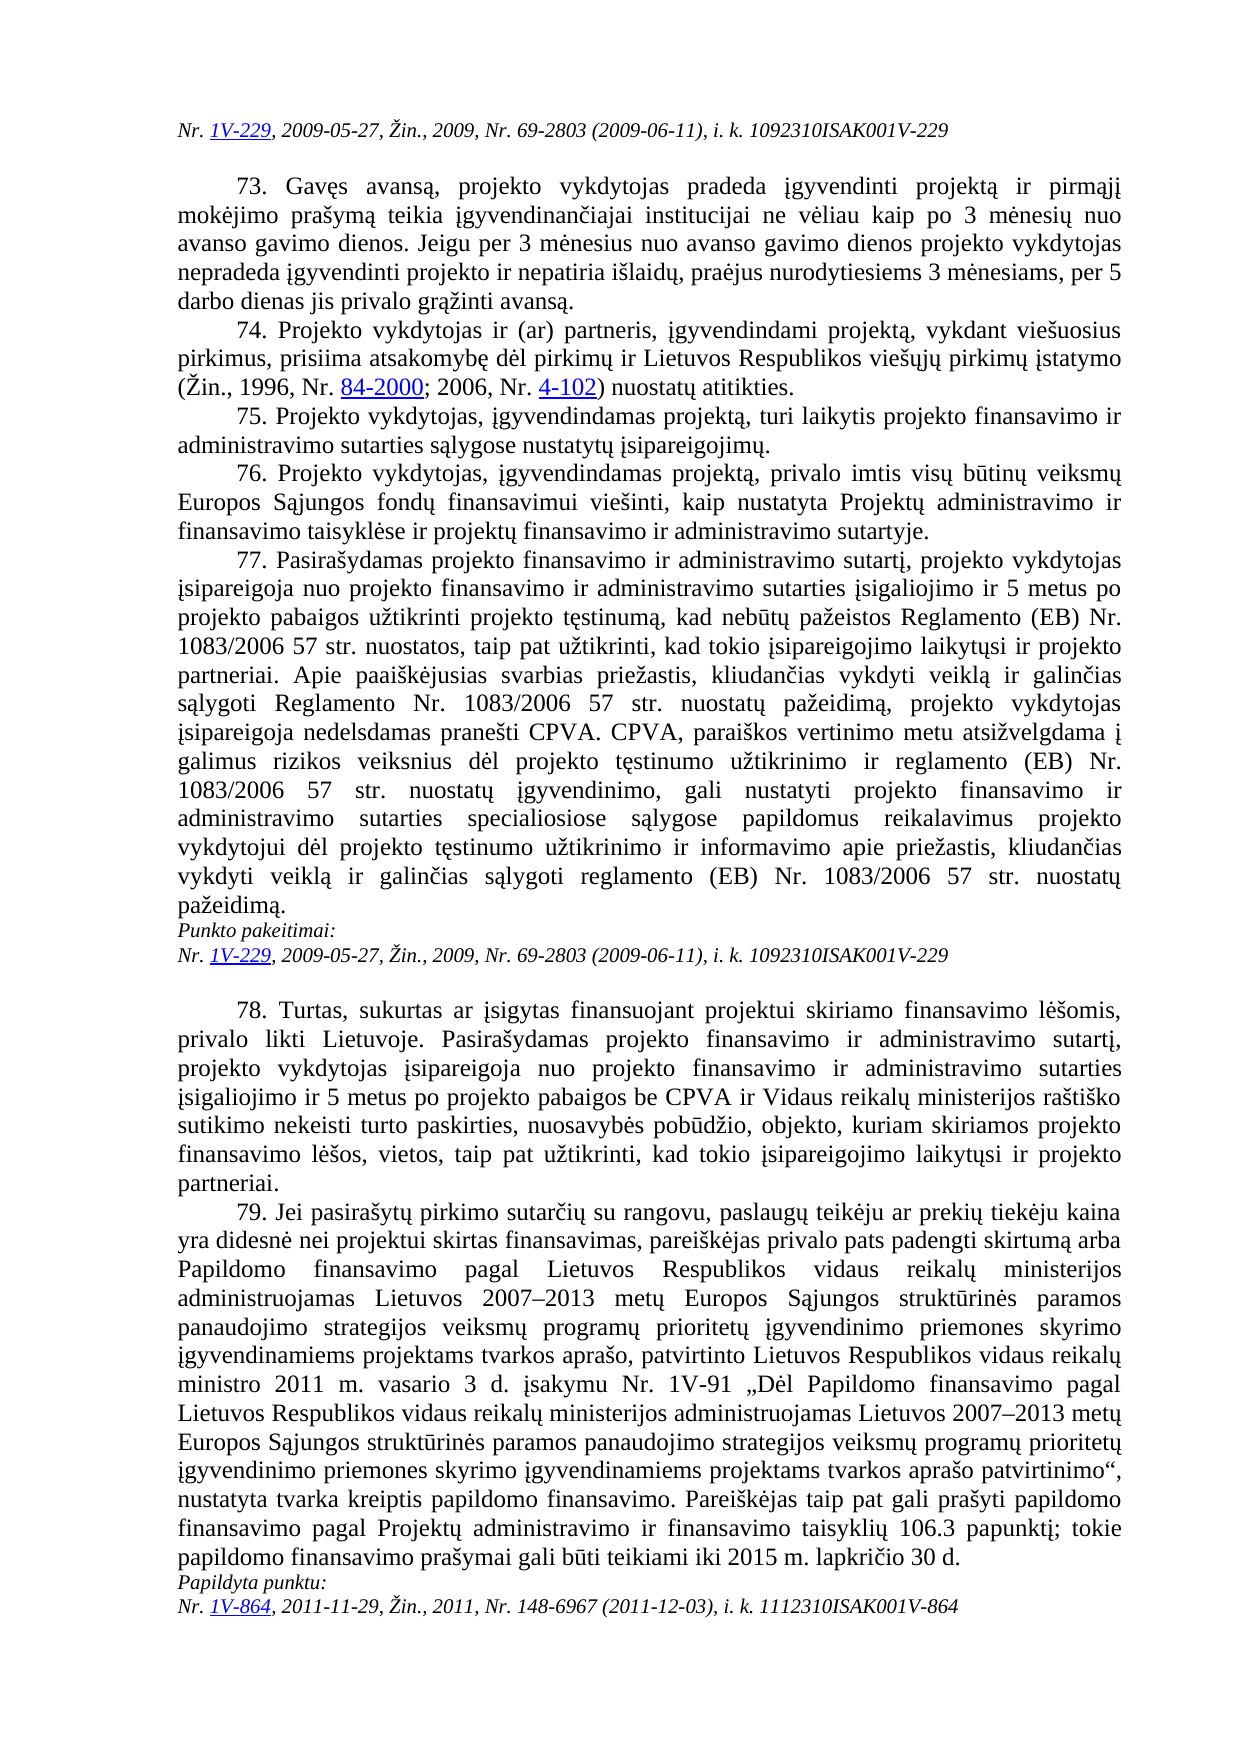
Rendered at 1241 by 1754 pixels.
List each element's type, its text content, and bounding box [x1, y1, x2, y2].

text Nr. 1V-229, 2009-05-27, Žin., 2009, Nr. 69-2803 (2009-06-11), i. k. 1092310ISAK001V-229 [177, 942, 1122, 967]
text Nr. 1V-864, 2011-11-29, Žin., 2011, Nr. 148-6967 (2011-12-03), i. k. 1112310ISAK001V-864 [177, 1594, 1122, 1618]
text Punkto pakeitimai: [177, 918, 1122, 942]
text Papildyta punktu: [177, 1570, 1122, 1594]
text 74. Projekto vykdytojas ir (ar) partneris, įgyvendindami projektą, vykdant viešuosius pirkimus, prisiima atsakomybę dėl pirkimų ir Lietuvos Respublikos viešųjų pirkimų įstatymo (Žin., 1996, Nr. 84-2000; 2006, Nr. 4-102) nuostatų atitikties. [177, 315, 1122, 401]
text 75. Projekto vykdytojas, įgyvendindamas projektą, turi laikytis projekto finansavimo ir administravimo sutarties sąlygose nustatytų įsipareigojimų. [177, 401, 1122, 458]
text 78. Turtas, sukurtas ar įsigytas finansuojant projektui skiriamo finansavimo lėšomis, privalo likti Lietuvoje. Pasirašydamas projekto finansavimo ir administravimo sutartį, projekto vykdytojas įsipareigoja nuo projekto finansavimo ir administravimo sutarties įsigaliojimo ir 5 metus po projekto pabaigos be CPVA ir Vidaus reikalų ministerijos raštiško sutikimo nekeisti turto paskirties, nuosavybės pobūdžio, objekto, kuriam skiriamos projekto finansavimo lėšos, vietos, taip pat užtikrinti, kad tokio įsipareigojimo laikytųsi ir projekto partneriai. [177, 995, 1122, 1197]
text 73. Gavęs avansą, projekto vykdytojas pradeda įgyvendinti projektą ir pirmąjį mokėjimo prašymą teikia įgyvendinančiajai institucijai ne vėliau kaip po 3 mėnesių nuo avanso gavimo dienos. Jeigu per 3 mėnesius nuo avanso gavimo dienos projekto vykdytojas nepradeda įgyvendinti projekto ir nepatiria išlaidų, praėjus nurodytiesiems 3 mėnesiams, per 5 darbo dienas jis privalo grąžinti avansą. [177, 171, 1122, 315]
text 76. Projekto vykdytojas, įgyvendindamas projektą, privalo imtis visų būtinų veiksmų Europos Sąjungos fondų finansavimui viešinti, kaip nustatyta Projektų administravimo ir finansavimo taisyklėse ir projektų finansavimo ir administravimo sutartyje. [177, 458, 1122, 545]
text Nr. 1V-229, 2009-05-27, Žin., 2009, Nr. 69-2803 (2009-06-11), i. k. 1092310ISAK001V-229 [177, 118, 1122, 142]
text 77. Pasirašydamas projekto finansavimo ir administravimo sutartį, projekto vykdytojas įsipareigoja nuo projekto finansavimo ir administravimo sutarties įsigaliojimo ir 5 metus po projekto pabaigos užtikrinti projekto tęstinumą, kad nebūtų pažeistos Reglamento (EB) Nr. 1083/2006 57 str. nuostatos, taip pat užtikrinti, kad tokio įsipareigojimo laikytųsi ir projekto partneriai. Apie paaiškėjusias svarbias priežastis, kliudančias vykdyti veiklą ir galinčias sąlygoti Reglamento Nr. 1083/2006 57 str. nuostatų pažeidimą, projekto vykdytojas įsipareigoja nedelsdamas pranešti CPVA. CPVA, paraiškos vertinimo metu atsižvelgdama į galimus rizikos veiksnius dėl projekto tęstinumo užtikrinimo ir reglamento (EB) Nr. 1083/2006 57 str. nuostatų įgyvendinimo, gali nustatyti projekto finansavimo ir administravimo sutarties specialiosiose sąlygose papildomus reikalavimus projekto vykdytojui dėl projekto tęstinumo užtikrinimo ir informavimo apie priežastis, kliudančias vykdyti veiklą ir galinčias sąlygoti reglamento (EB) Nr. 1083/2006 57 str. nuostatų pažeidimą. [177, 545, 1122, 918]
text 79. Jei pasirašytų pirkimo sutarčių su rangovu, paslaugų teikėju ar prekių tiekėju kaina yra didesnė nei projektui skirtas finansavimas, pareiškėjas privalo pats padengti skirtumą arba Papildomo finansavimo pagal Lietuvos Respublikos vidaus reikalų ministerijos administruojamas Lietuvos 2007–2013 metų Europos Sąjungos struktūrinės paramos panaudojimo strategijos veiksmų programų prioritetų įgyvendinimo priemones skyrimo įgyvendinamiems projektams tvarkos aprašo, patvirtinto Lietuvos Respublikos vidaus reikalų ministro 2011 m. vasario 3 d. įsakymu Nr. 1V-91 „Dėl Papildomo finansavimo pagal Lietuvos Respublikos vidaus reikalų ministerijos administruojamas Lietuvos 2007–2013 metų Europos Sąjungos struktūrinės paramos panaudojimo strategijos veiksmų programų prioritetų įgyvendinimo priemones skyrimo įgyvendinamiems projektams tvarkos aprašo patvirtinimo“, nustatyta tvarka kreiptis papildomo finansavimo. Pareiškėjas taip pat gali prašyti papildomo finansavimo pagal Projektų administravimo ir finansavimo taisyklių 106.3 papunktį; tokie papildomo finansavimo prašymai gali būti teikiami iki 2015 m. lapkričio 30 d. [177, 1197, 1122, 1570]
